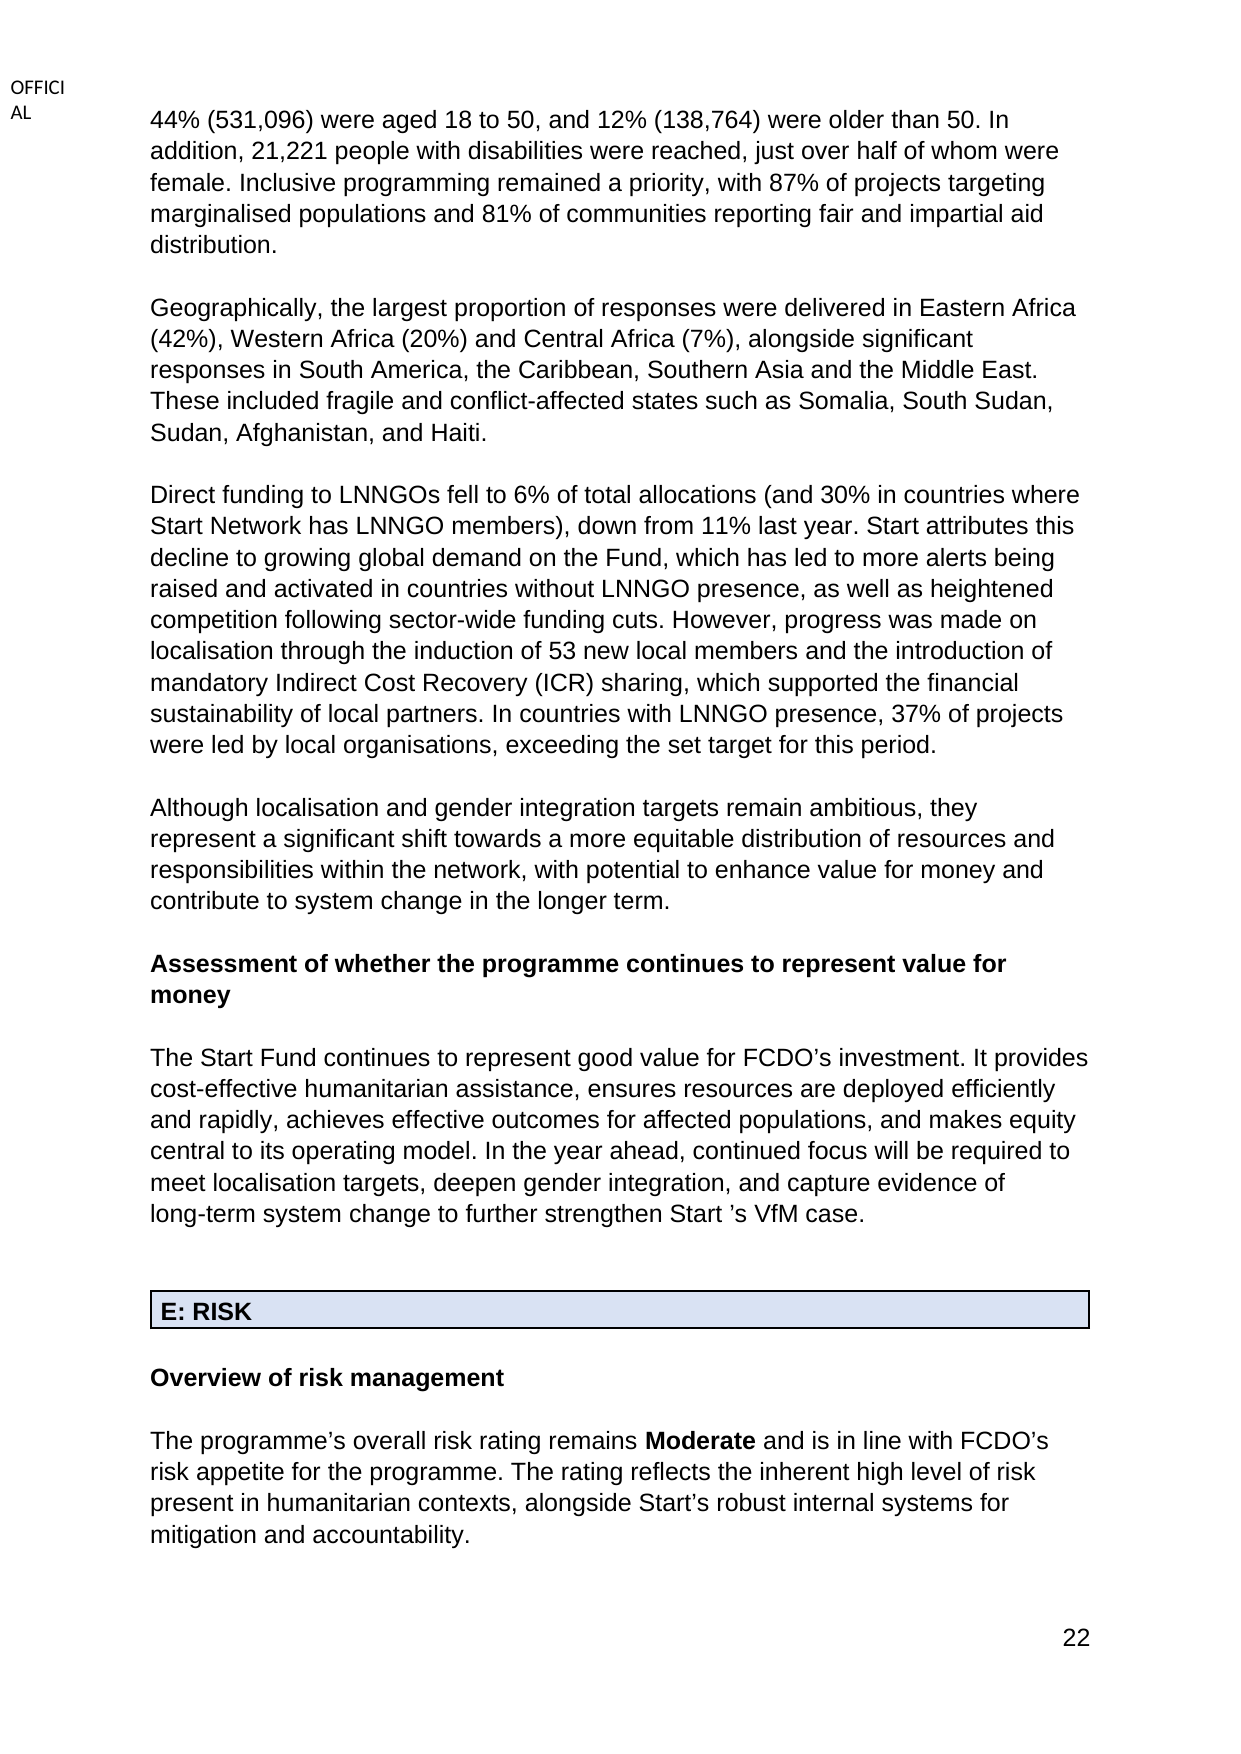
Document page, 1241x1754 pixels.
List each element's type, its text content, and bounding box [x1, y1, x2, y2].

text The Start Fund continues to represent good value for FCDO’s investment. It provides cost‑effective humanitarian assistance, ensures resources are deployed efficiently and rapidly, achieves effective outcomes for affected populations, and makes equity central to its operating model. In the year ahead, continued focus will be required to meet localisation targets, deepen gender integration, and capture evidence of long‑term system change to further strengthen Start ’s VfM case. [150, 1040, 1090, 1227]
text Overview of risk management [150, 1361, 1090, 1392]
text Geographically, the largest proportion of responses were delivered in Eastern Africa (42%), Western Africa (20%) and Central Africa (7%), alongside significant responses in South America, the Caribbean, Southern Asia and the Middle East. These included fragile and conflict-affected states such as Somalia, South Sudan, Sudan, Afghanistan, and Haiti. [150, 290, 1090, 446]
text 44% (531,096) were aged 18 to 50, and 12% (138,764) were older than 50. In addition, 21,221 people with disabilities were reached, just over half of whom were female. Inclusive programming remained a priority, with 87% of projects targeting marginalised populations and 81% of communities reporting fair and impartial aid distribution. [150, 102, 1090, 259]
text Assessment of whether the programme continues to represent value for money [150, 946, 1090, 1009]
text Although localisation and gender integration targets remain ambitious, they represent a significant shift towards a more equitable distribution of resources and responsibilities within the network, with potential to enhance value for money and contribute to system change in the longer term. [150, 790, 1090, 915]
text Direct funding to LNNGOs fell to 6% of total allocations (and 30% in countries where Start Network has LNNGO members), down from 11% last year. Start attributes this decline to growing global demand on the Fund, which has led to more alerts being raised and activated in countries without LNNGO presence, as well as heightened competition following sector-wide funding cuts. However, progress was made on localisation through the induction of 53 new local members and the introduction of mandatory Indirect Cost Recovery (ICR) sharing, which supported the financial sustainability of local partners. In countries with LNNGO presence, 37% of projects were led by local organisations, exceeding the set target for this period. [150, 477, 1090, 759]
text The programme’s overall risk rating remains Moderate and is in line with FCDO’s risk appetite for the programme. The rating reflects the inherent high level of risk present in humanitarian contexts, alongside Start’s robust internal systems for mitigation and accountability. [150, 1423, 1090, 1548]
text E: RISK [152, 1292, 1088, 1327]
